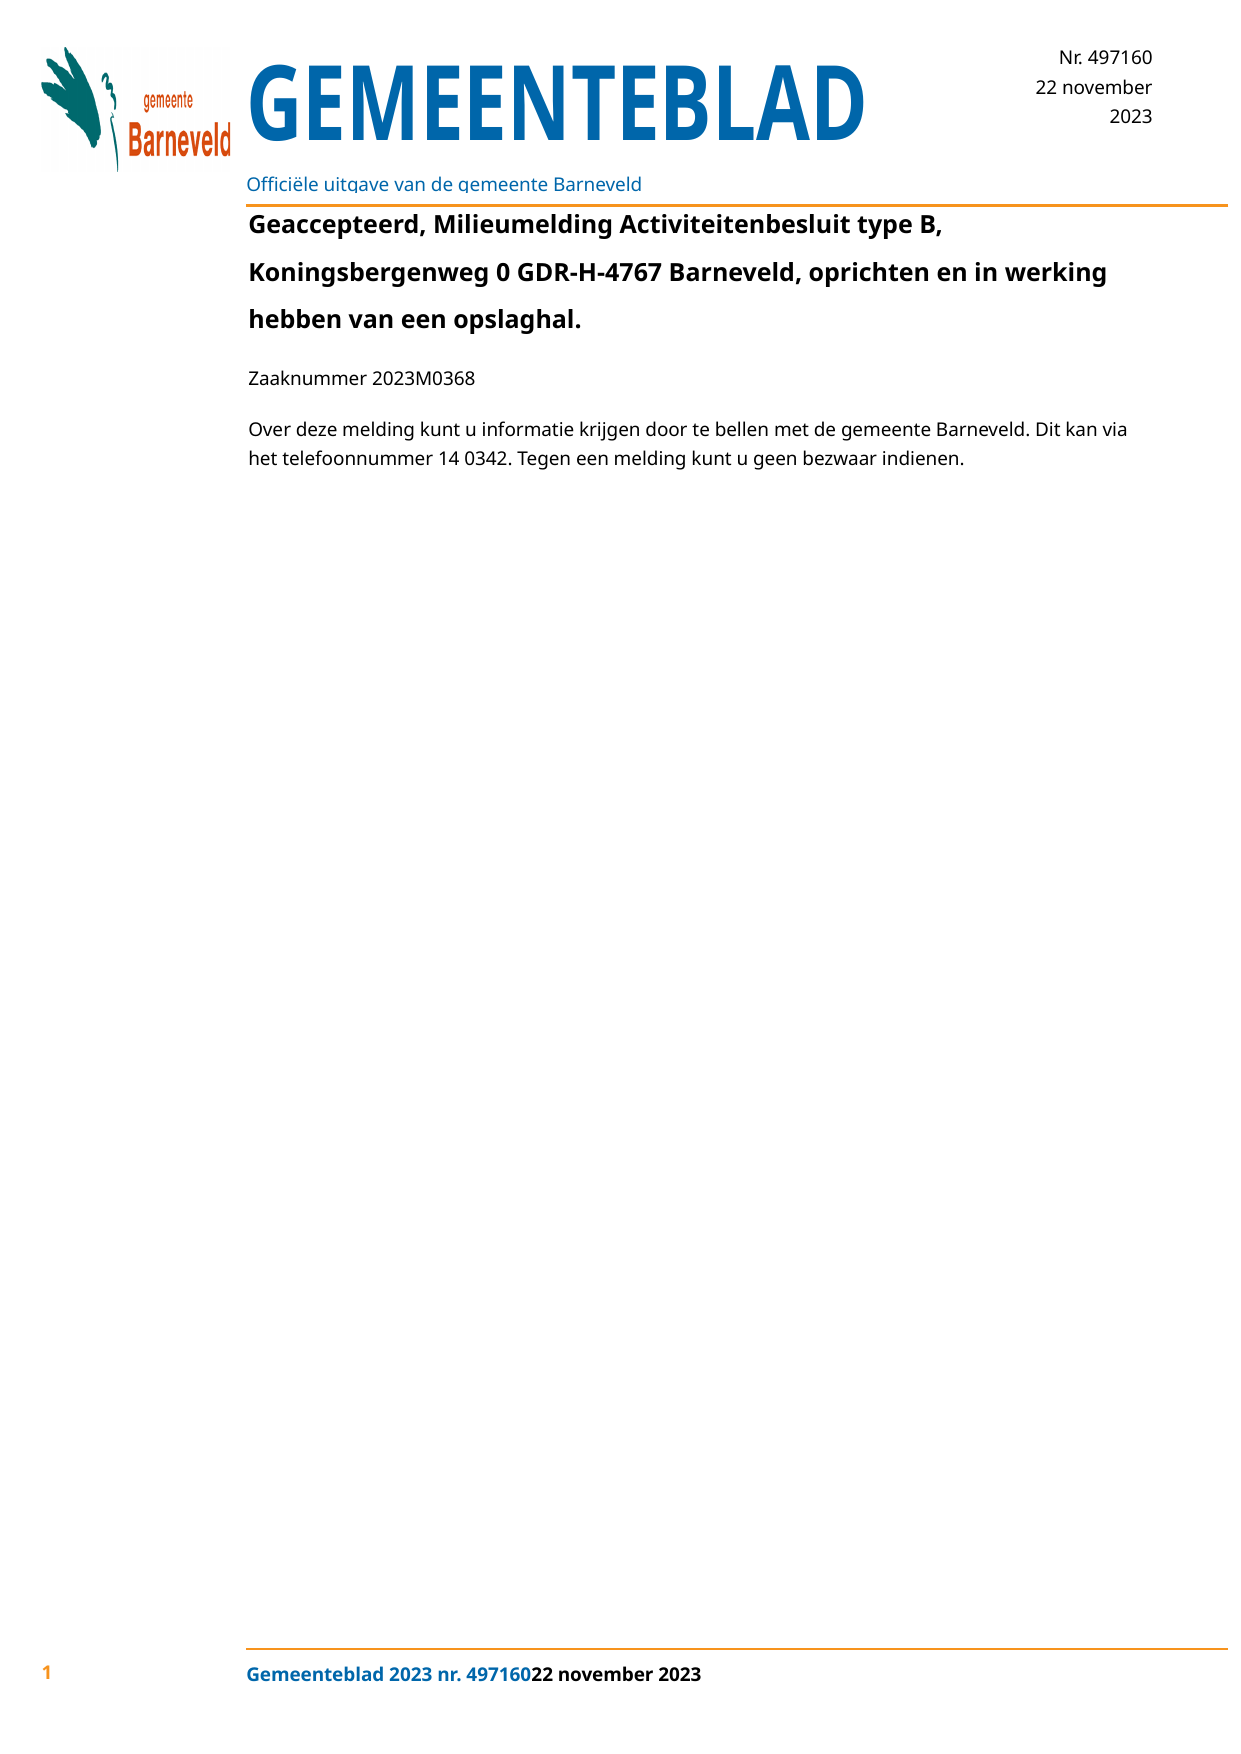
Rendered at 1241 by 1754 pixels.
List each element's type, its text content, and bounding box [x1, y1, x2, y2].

text Geaccepteerd, Milieumelding Activiteitenbesluit type B, Koningsbergenweg 0 GDR-H-4767 Barneveld, oprichten en in werking hebben van een opslaghal. [248, 207, 1152, 336]
text Over deze melding kunt u informatie krijgen door te bellen met de gemeente Barneveld. Dit kan via het telefoonnummer 14 0342. Tegen een melding kunt u geen bezwaar indienen. [248, 416, 1152, 471]
picture [41, 47, 231, 172]
text Zaaknummer 2023M0368 [248, 366, 1152, 391]
